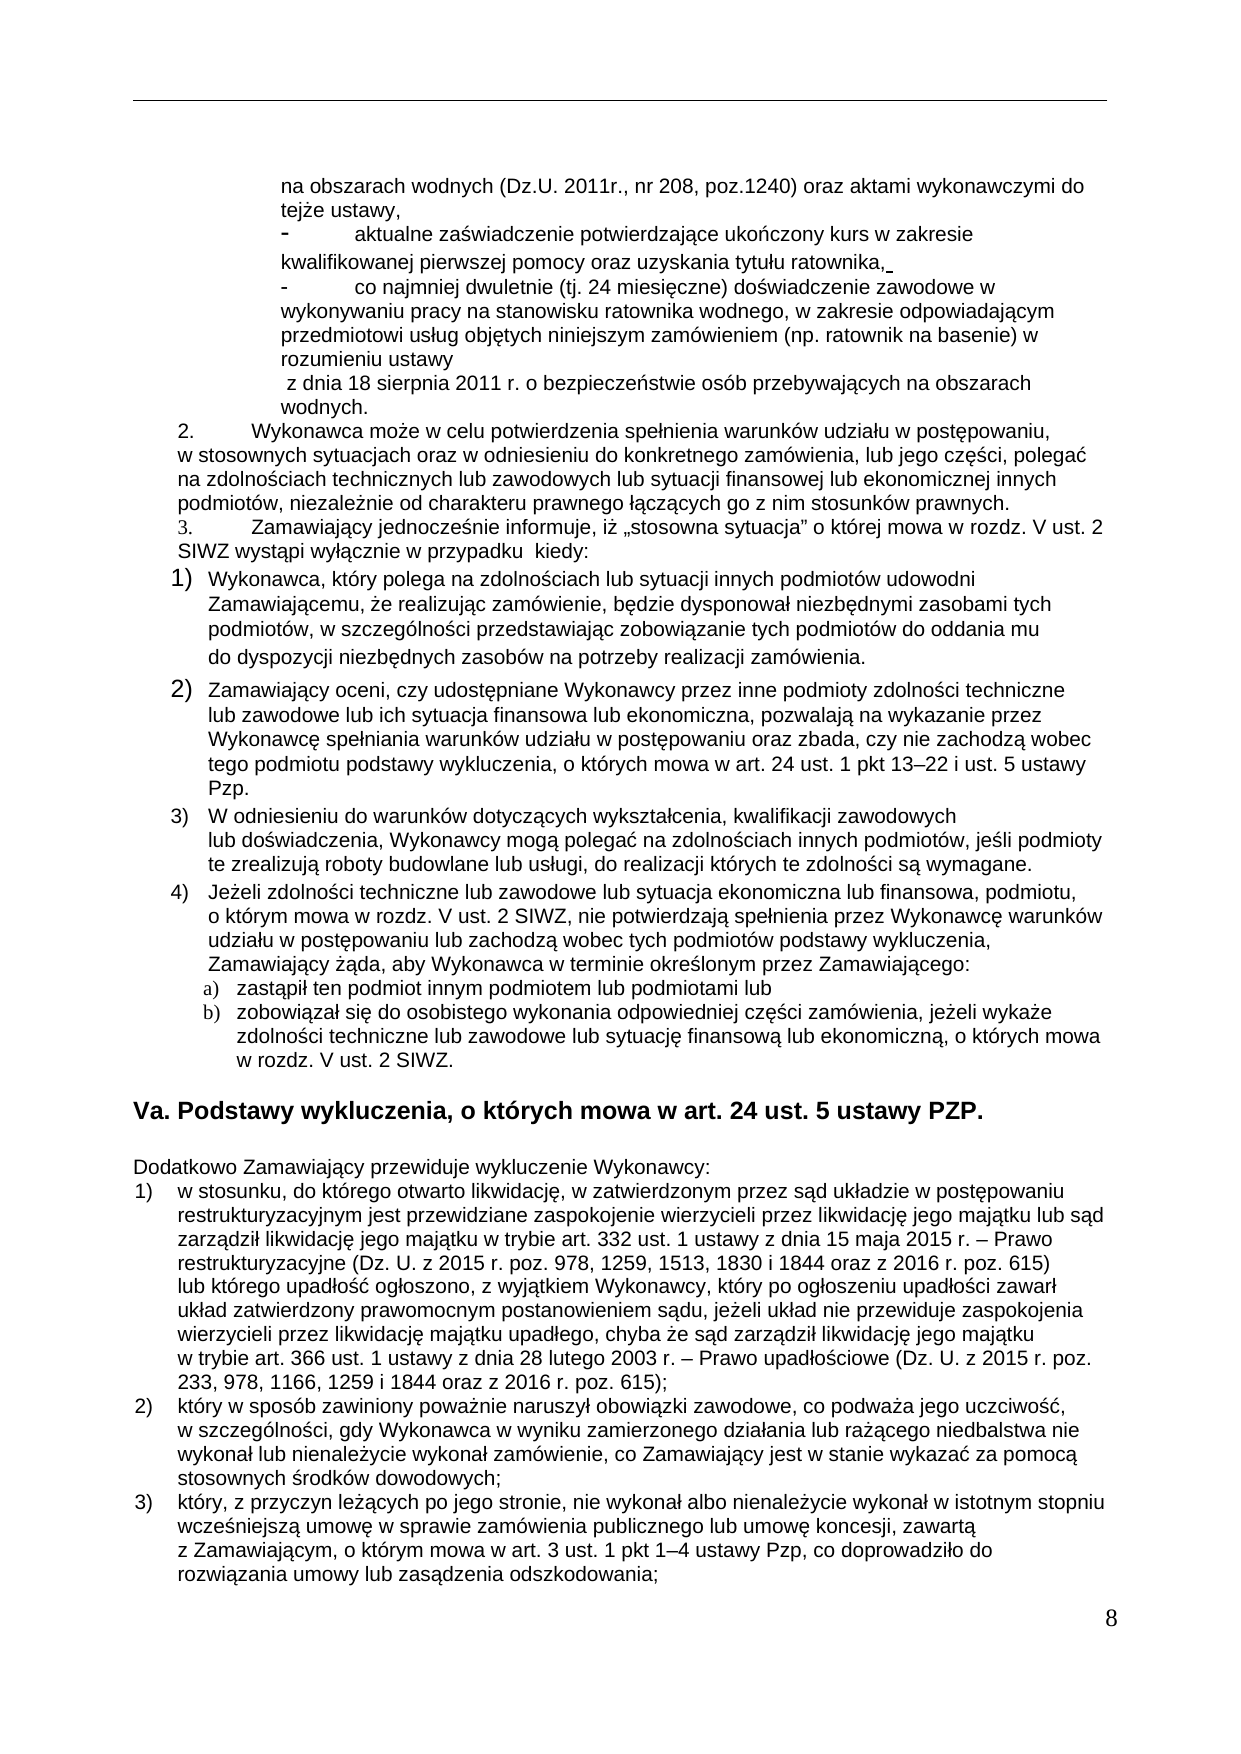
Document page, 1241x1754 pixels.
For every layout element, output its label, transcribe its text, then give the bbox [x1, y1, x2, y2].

list Wykonawca, który polega na zdolnościach lub sytuacji innych podmiotów udowodni Zamawiającemu, że realizując zamówienie, będzie dysponował niezbędnymi zasobami tych podmiotów, w szczególności przedstawiając zobowiązanie tych podmiotów do oddania mu do dyspozycji niezbędnych zasobów na potrzeby realizacji zamówienia. [170, 563, 1107, 670]
list na obszarach wodnych (Dz.U. 2011r., nr 208, poz.1240) oraz aktami wykonawczymi do tejże ustawy, [281, 173, 1107, 221]
list Dodatkowo Zamawiający przewiduje wykluczenie Wykonawcy: [133, 1154, 1107, 1178]
list zobowiązał się do osobistego wykonania odpowiedniej części zamówienia, jeżeli wykaże zdolności techniczne lub zawodowe lub sytuację finansową lub ekonomiczną, o których mowa w rozdz. V ust. 2 SIWZ. [203, 1000, 1107, 1072]
list Zamawiający jednocześnie informuje, iż „stosowna sytuacja” o której mowa w rozdz. V ust. 2 SIWZ wystąpi wyłącznie w przypadku kiedy: [177, 515, 1107, 563]
list Jeżeli zdolności techniczne lub zawodowe lub sytuacja ekonomiczna lub finansowa, podmiotu, o którym mowa w rozdz. V ust. 2 SIWZ, nie potwierdzają spełnienia przez Wykonawcę warunków udziału w postępowaniu lub zachodzą wobec tych podmiotów podstawy wykluczenia, Zamawiający żąda, aby Wykonawca w terminie określonym przez Zamawiającego: [170, 880, 1107, 976]
list W odniesieniu do warunków dotyczących wykształcenia, kwalifikacji zawodowych lub doświadczenia, Wykonawcy mogą polegać na zdolnościach innych podmiotów, jeśli podmioty te zrealizują roboty budowlane lub usługi, do realizacji których te zdolności są wymagane. [170, 804, 1107, 876]
list który, z przyczyn leżących po jego stronie, nie wykonał albo nienależycie wykonał w istotnym stopniu wcześniejszą umowę w sprawie zamówienia publicznego lub umowę koncesji, zawartą z Zamawiającym, o którym mowa w art. 3 ust. 1 pkt 1–4 ustawy Pzp, co doprowadziło do rozwiązania umowy lub zasądzenia odszkodowania; [134, 1490, 1107, 1586]
list w stosunku, do którego otwarto likwidację, w zatwierdzonym przez sąd układzie w postępowaniu restrukturyzacyjnym jest przewidziane zaspokojenie wierzycieli przez likwidację jego majątku lub sąd zarządził likwidację jego majątku w trybie art. 332 ust. 1 ustawy z dnia 15 maja 2015 r. – Prawo restrukturyzacyjne (Dz. U. z 2015 r. poz. 978, 1259, 1513, 1830 i 1844 oraz z 2016 r. poz. 615) lub którego upadłość ogłoszono, z wyjątkiem Wykonawcy, który po ogłoszeniu upadłości zawarł układ zatwierdzony prawomocnym postanowieniem sądu, jeżeli układ nie przewiduje zaspokojenia wierzycieli przez likwidację majątku upadłego, chyba że sąd zarządził likwidację jego majątku w trybie art. 366 ust. 1 ustawy z dnia 28 lutego 2003 r. – Prawo upadłościowe (Dz. U. z 2015 r. poz. 233, 978, 1166, 1259 i 1844 oraz z 2016 r. poz. 615); [134, 1178, 1107, 1394]
list aktualne zaświadczenie potwierdzające ukończony kurs w zakresie kwalifikowanej pierwszej pomocy oraz uzyskania tytułu ratownika, [281, 221, 1107, 275]
list co najmniej dwuletnie (tj. 24 miesięczne) doświadczenie zawodowe w wykonywaniu pracy na stanowisku ratownika wodnego, w zakresie odpowiadającym przedmiotowi usług objętych niniejszym zamówieniem (np. ratownik na basenie) w rozumieniu ustawy z dnia 18 sierpnia 2011 r. o bezpieczeństwie osób przebywających na obszarach wodnych. [281, 275, 1107, 419]
list który w sposób zawiniony poważnie naruszył obowiązki zawodowe, co podważa jego uczciwość, w szczególności, gdy Wykonawca w wyniku zamierzonego działania lub rażącego niedbalstwa nie wykonał lub nienależycie wykonał zamówienie, co Zamawiający jest w stanie wykazać za pomocą stosownych środków dowodowych; [134, 1394, 1107, 1490]
list Zamawiający oceni, czy udostępniane Wykonawcy przez inne podmioty zdolności techniczne lub zawodowe lub ich sytuacja finansowa lub ekonomiczna, pozwalają na wykazanie przez Wykonawcę spełniania warunków udziału w postępowaniu oraz zbada, czy nie zachodzą wobec tego podmiotu podstawy wykluczenia, o których mowa w art. 24 ust. 1 pkt 13–22 i ust. 5 ustawy Pzp. [170, 674, 1107, 800]
list Wykonawca może w celu potwierdzenia spełnienia warunków udziału w postępowaniu, w stosownych sytuacjach oraz w odniesieniu do konkretnego zamówienia, lub jego części, polegać na zdolnościach technicznych lub zawodowych lub sytuacji finansowej lub ekonomicznej innych podmiotów, niezależnie od charakteru prawnego łączących go z nim stosunków prawnych. [177, 419, 1107, 515]
list zastąpił ten podmiot innym podmiotem lub podmiotami lub [203, 976, 1107, 1000]
text Va. Podstawy wykluczenia, o których mowa w art. 24 ust. 5 ustawy PZP. [133, 1096, 1107, 1125]
